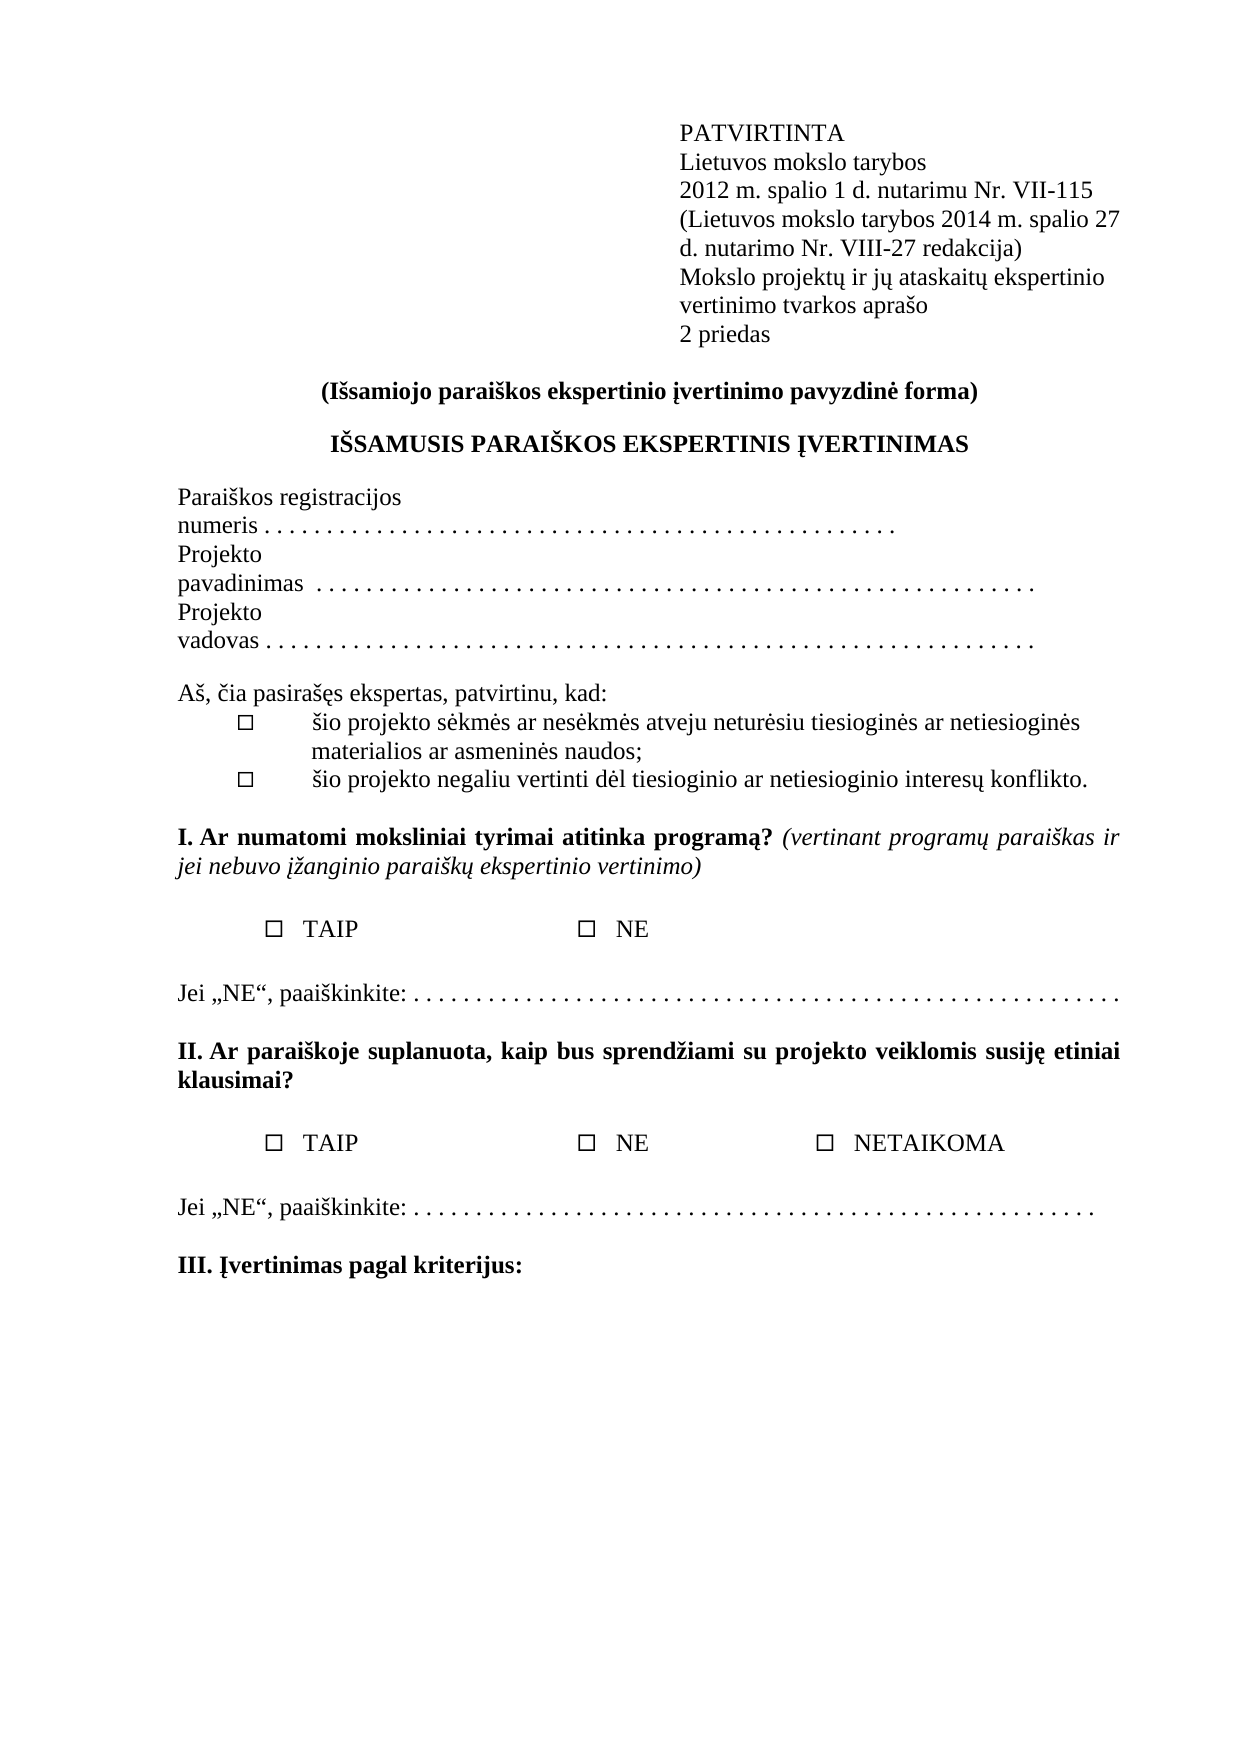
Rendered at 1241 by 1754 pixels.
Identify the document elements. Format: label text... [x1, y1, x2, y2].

text PATVIRTINTA [679, 118, 1122, 147]
text Aš, čia pasirašęs ekspertas, patvirtinu, kad: [177, 678, 1122, 707]
text II. Ar paraiškoje suplanuota, kaip bus sprendžiami su projekto veiklomis susiję etiniai klausimai? [177, 1036, 1122, 1093]
text Projekto pavadinimas . . . . . . . . . . . . . . . . . . . . . . . . . . . . . . . . . . . . . . . . . . . . . . . . . . . . . . . . . . [177, 539, 1122, 597]
table_header ¨ TAIP [177, 1122, 490, 1163]
text Jei „NE“, paaiškinkite: . . . . . . . . . . . . . . . . . . . . . . . . . . . . . . . . . . . . . . . . . . . . . . . . . . . . . . . [177, 1192, 1122, 1221]
text I. Ar numatomi moksliniai tyrimai atitinka programą? (vertinant programų paraiškas ir jei nebuvo įžanginio paraiškų ekspertinio vertinimo) [177, 822, 1122, 879]
table_header ¨ NETAIKOMA [803, 1122, 1122, 1163]
table_header ¨ NE [490, 1122, 803, 1163]
text (Lietuvos mokslo tarybos 2014 m. spalio 27 d. nutarimo Nr. VIII-27 redakcija) [679, 204, 1122, 262]
text Jei „NE“, paaiškinkite: . . . . . . . . . . . . . . . . . . . . . . . . . . . . . . . . . . . . . . . . . . . . . . . . . . . . . . . . . [177, 978, 1122, 1007]
text 2012 m. spalio 1 d. nutarimu Nr. VII-115 [679, 176, 1122, 204]
text ¨ šio projekto sėkmės ar nesėkmės atveju neturėsiu tiesioginės ar netiesioginės materialios ar asmeninės naudos; [236, 707, 1122, 764]
table_header ¨ NE [490, 908, 803, 950]
text (Išsamiojo paraiškos ekspertinio įvertinimo pavyzdinė forma) [177, 376, 1122, 405]
table_header [803, 908, 1122, 950]
text Lietuvos mokslo tarybos [679, 147, 1122, 176]
text IŠSAMUSIS PARAIŠKOS EKSPERTINIS ĮvertinimAS [177, 429, 1122, 458]
text 2 priedas [679, 319, 1122, 348]
text Mokslo projektų ir jų ataskaitų ekspertinio vertinimo tvarkos aprašo [679, 262, 1122, 319]
text Paraiškos registracijos numeris . . . . . . . . . . . . . . . . . . . . . . . . . . . . . . . . . . . . . . . . . . . . . . . . . . . [177, 482, 1122, 539]
table_header ¨ TAIP [177, 908, 490, 950]
text ¨ šio projekto negaliu vertinti dėl tiesioginio ar netiesioginio interesų konflikto. [236, 764, 1122, 793]
text III. Įvertinimas pagal kriterijus: [177, 1250, 1122, 1278]
text Projekto vadovas . . . . . . . . . . . . . . . . . . . . . . . . . . . . . . . . . . . . . . . . . . . . . . . . . . . . . . . . . . . . . . [177, 597, 1122, 654]
